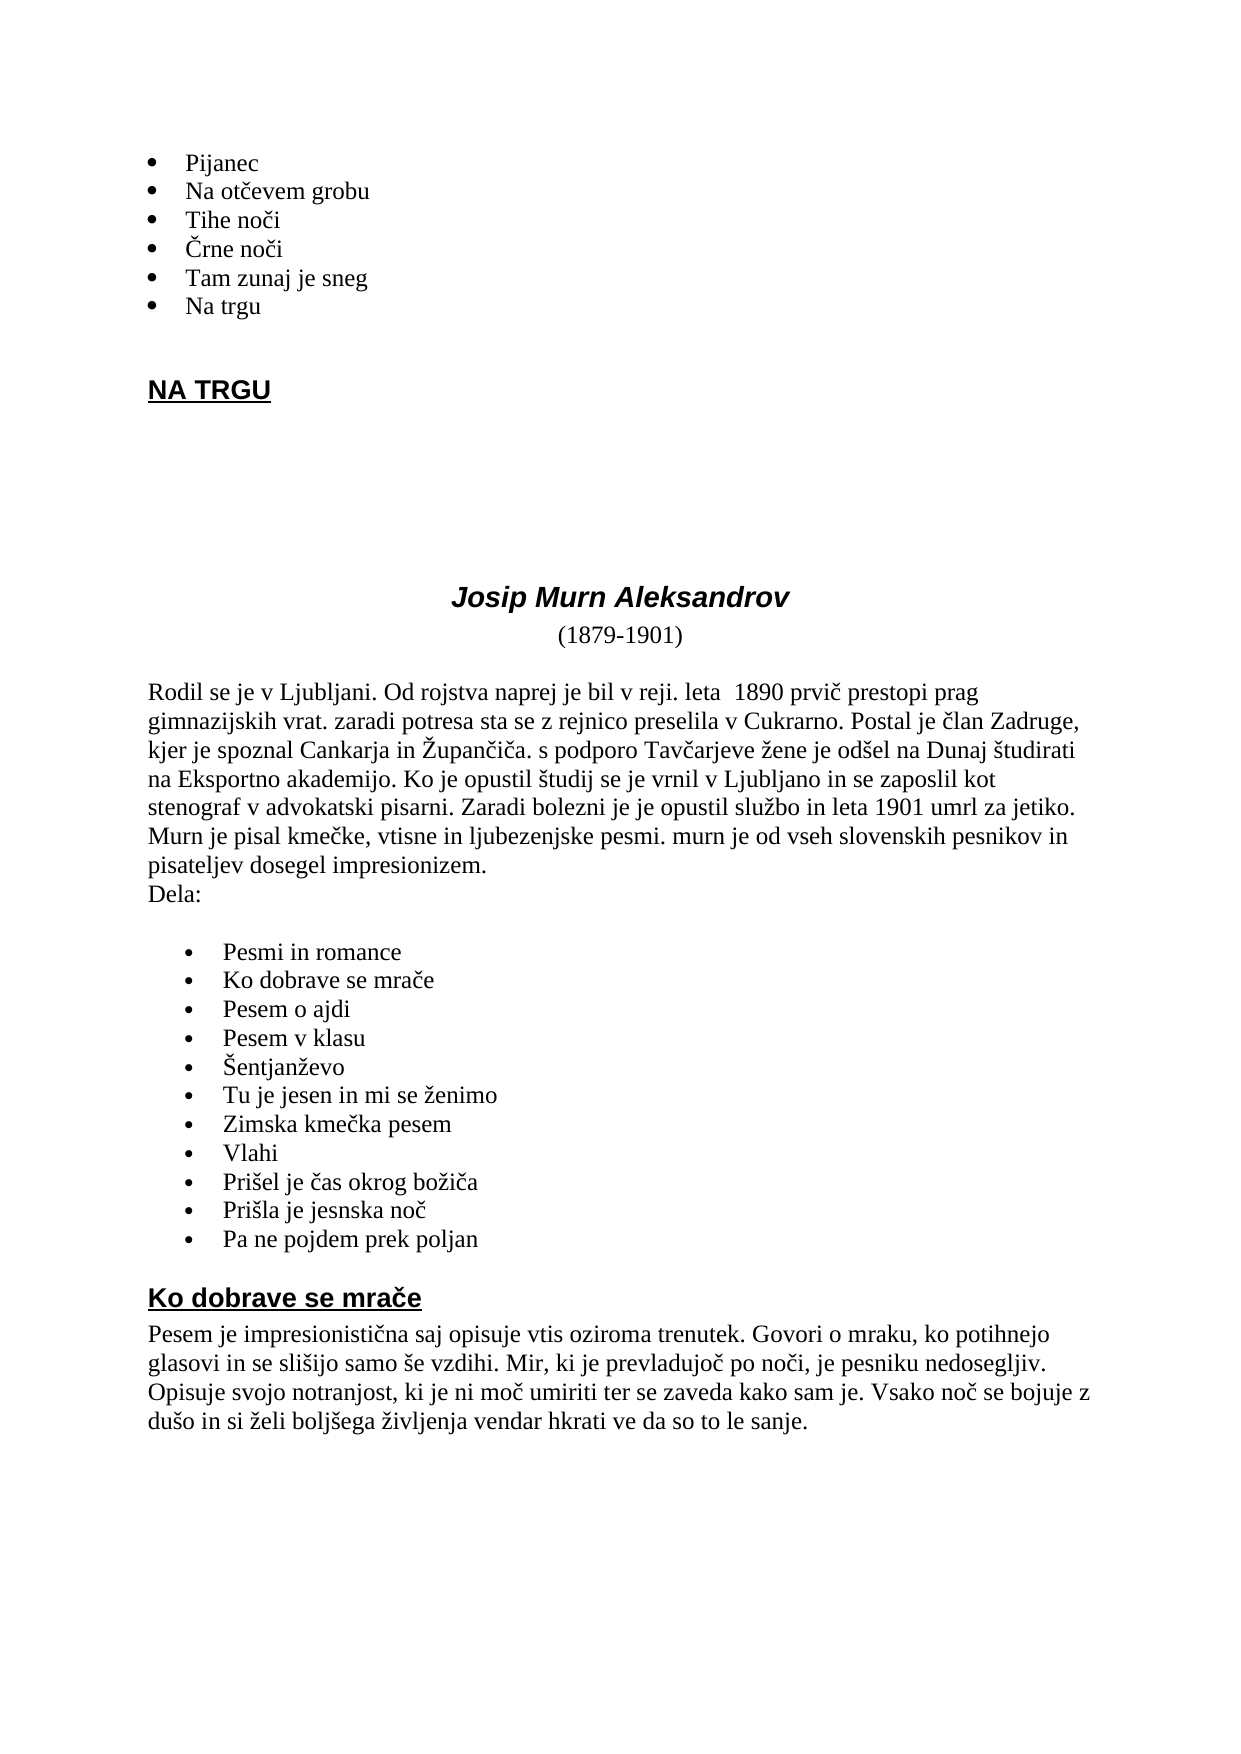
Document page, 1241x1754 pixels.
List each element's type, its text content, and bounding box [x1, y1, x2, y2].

list Na trgu [148, 291, 1093, 320]
list Pesmi in romance [185, 937, 1093, 965]
subtitle NA TRGU [148, 374, 1093, 405]
text (1879-1901) [148, 620, 1093, 649]
text Rodil se je v Ljubljani. Od rojstva naprej je bil v reji. leta 1890 prvič prestopi prag gimnazijskih vrat. zaradi potresa sta se z rejnico preselila v Cukrarno. Postal je član Zadruge, kjer je spoznal Cankarja in Župančiča. s podporo Tavčarjeve žene je odšel na Dunaj študirati na Eksportno akademijo. Ko je opustil študij se je vrnil v Ljubljano in se zaposlil kot stenograf v advokatski pisarni. Zaradi bolezni je je opustil službo in leta 1901 umrl za jetiko. Murn je pisal kmečke, vtisne in ljubezenjske pesmi. murn je od vseh slovenskih pesnikov in pisateljev dosegel impresionizem. Dela: [148, 677, 1093, 907]
subtitle Josip Murn Aleksandrov [148, 580, 1093, 614]
list Tu je jesen in mi se ženimo [185, 1080, 1093, 1109]
list Prišla je jesnska noč [185, 1195, 1093, 1224]
list Prišel je čas okrog božiča [185, 1167, 1093, 1195]
list Šentjanževo [185, 1052, 1093, 1080]
list Vlahi [185, 1138, 1093, 1167]
text Pesem je impresionistična saj opisuje vtis oziroma trenutek. Govori o mraku, ko potihnejo glasovi in se slišijo samo še vzdihi. Mir, ki je prevladujoč po noči, je pesniku nedosegljiv. Opisuje svojo notranjost, ki je ni moč umiriti ter se zaveda kako sam je. Vsako noč se bojuje z dušo in si želi boljšega življenja vendar hkrati ve da so to le sanje. [148, 1319, 1093, 1434]
list Pesem o ajdi [185, 994, 1093, 1023]
list Tihe noči [148, 205, 1093, 234]
list Zimska kmečka pesem [185, 1109, 1093, 1138]
list Pa ne pojdem prek poljan [185, 1224, 1093, 1253]
subtitle Ko dobrave se mrače [148, 1282, 1093, 1313]
list Črne noči [148, 234, 1093, 263]
list Na otčevem grobu [148, 176, 1093, 205]
list Pijanec [148, 148, 1093, 176]
list Ko dobrave se mrače [185, 965, 1093, 994]
list Tam zunaj je sneg [148, 263, 1093, 291]
list Pesem v klasu [185, 1023, 1093, 1052]
